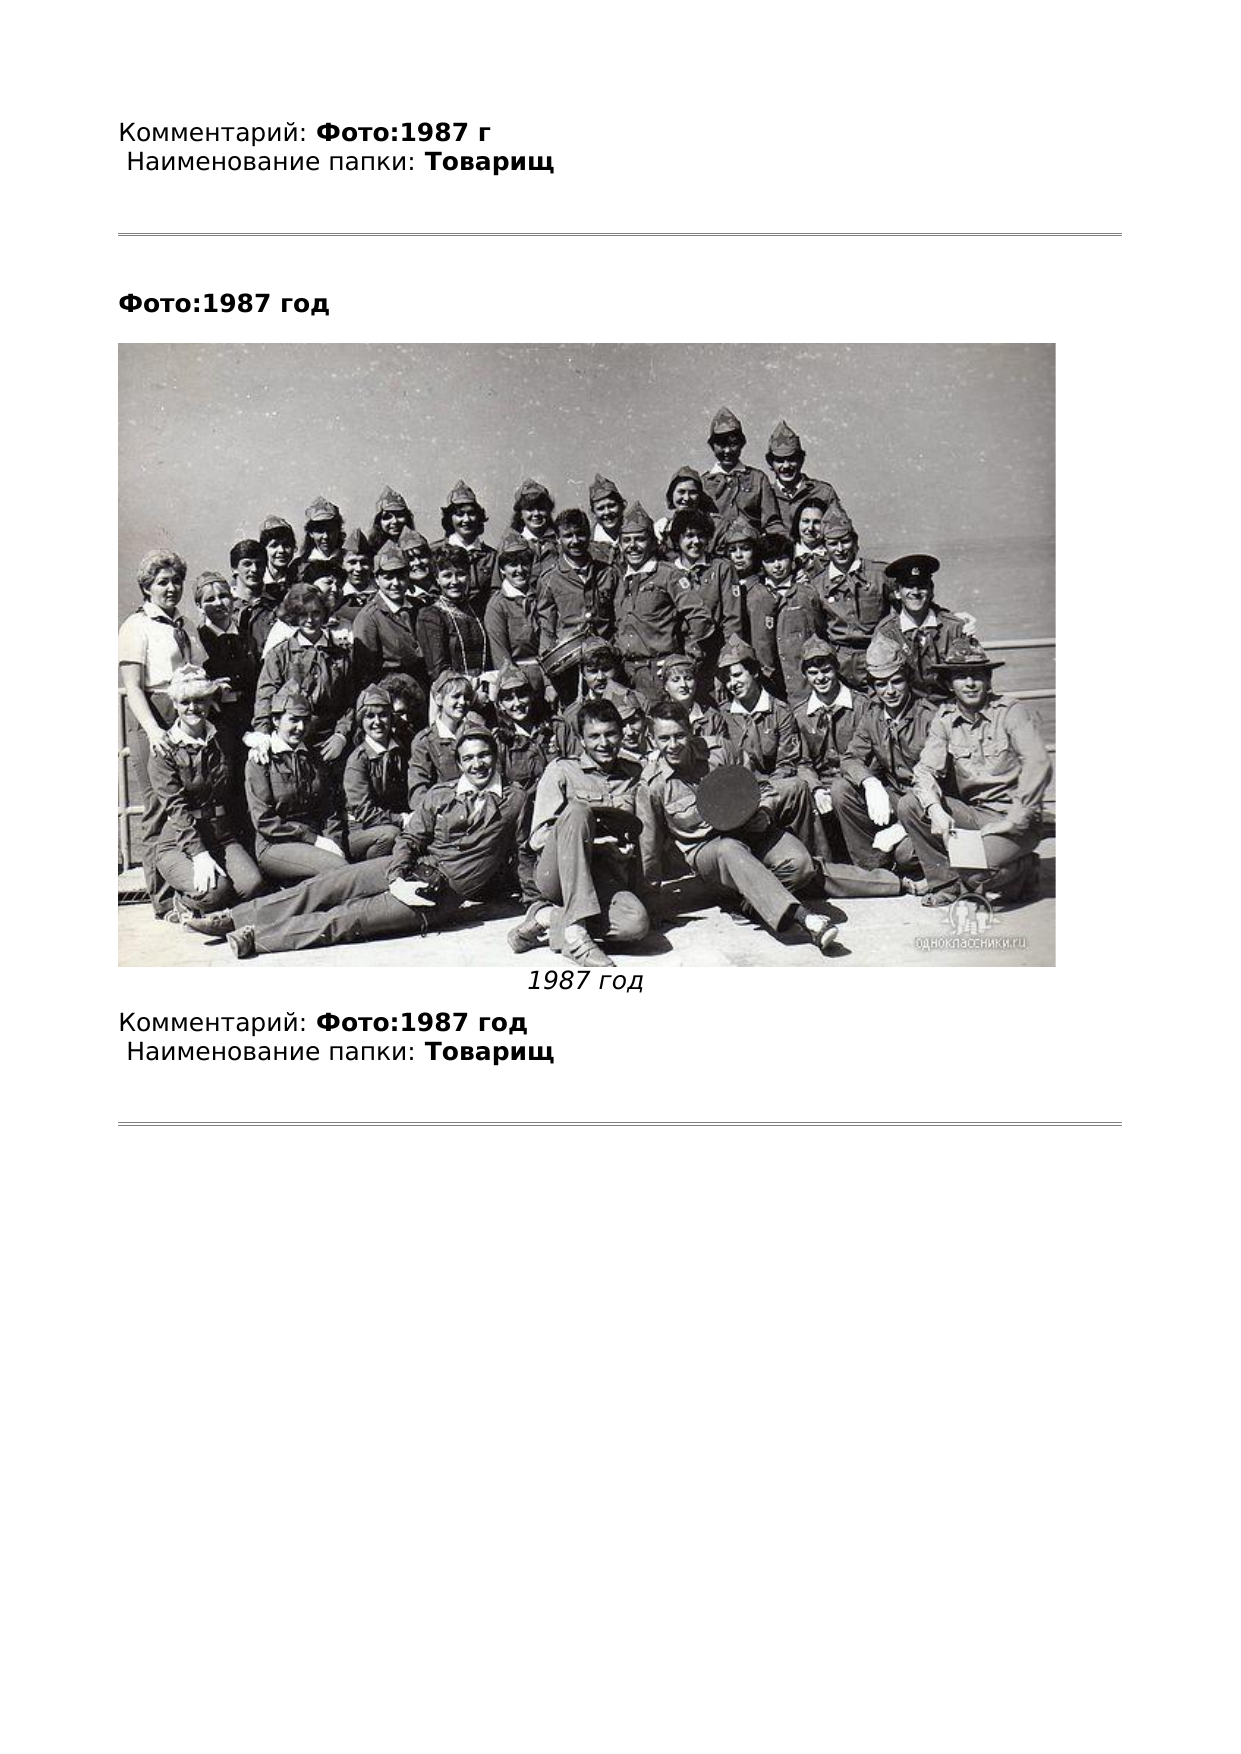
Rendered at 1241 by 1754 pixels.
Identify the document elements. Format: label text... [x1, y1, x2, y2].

text Комментарий: Фото:1987 г Наименование папки: Товарищ [118, 118, 1122, 206]
picture [118, 343, 1056, 967]
text 1987 год [118, 967, 1056, 995]
subtitle Фото:1987 год [118, 289, 1122, 319]
text Комментарий: Фото:1987 год Наименование папки: Товарищ [118, 1008, 1122, 1095]
